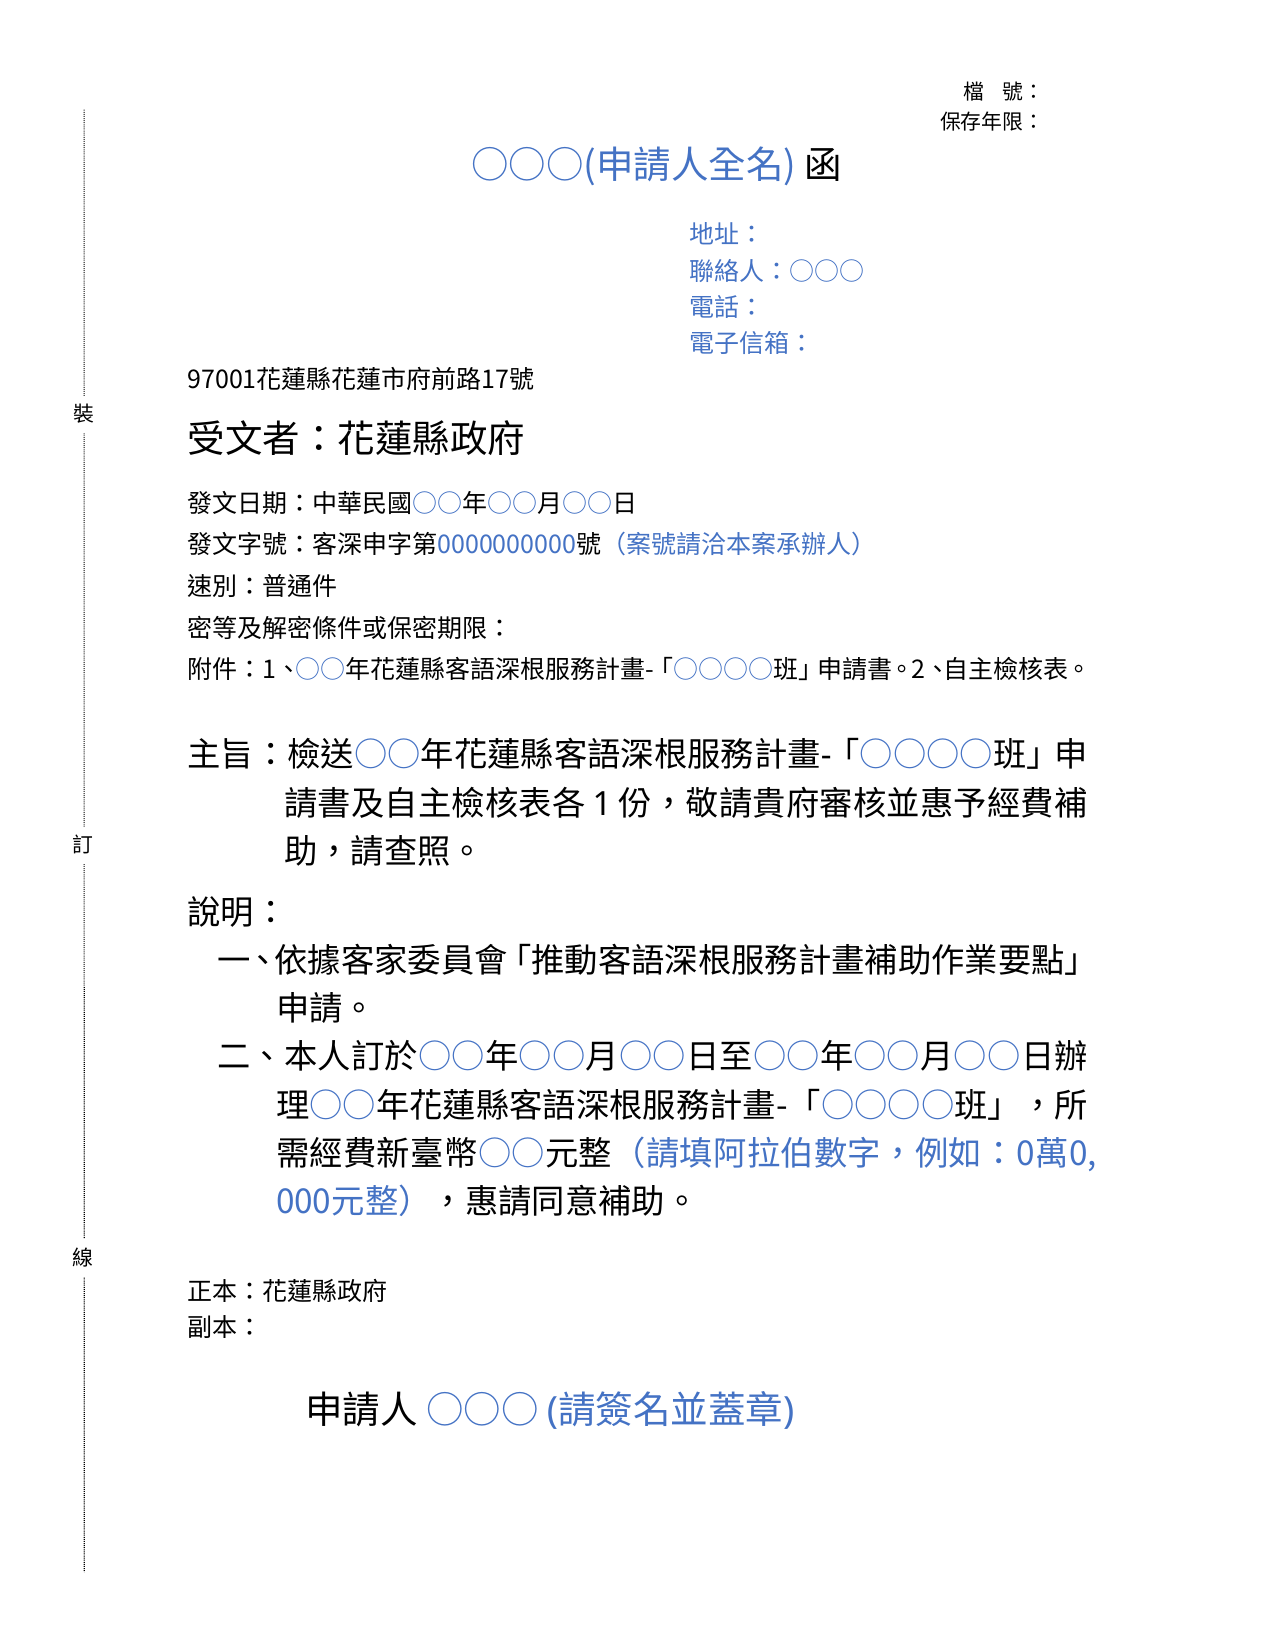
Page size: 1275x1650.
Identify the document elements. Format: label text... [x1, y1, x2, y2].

text 訂訂 [70, 834, 96, 857]
text 受文者：花蓮縣政府 [187, 408, 1073, 463]
text 地址： [689, 215, 1088, 251]
text 主旨：檢送○○年花蓮縣客語深根服務計畫-「○○○○班」申請書及自主檢核表各1份，敬請貴府審核並惠予經費補助，請查照。 [187, 728, 1088, 873]
text 說明： [187, 886, 1088, 934]
text 線 [70, 1247, 96, 1269]
text 發文字號：客深申字第0000000000號（案號請洽本案承辦人） [187, 525, 1088, 561]
text 速別：普通件 [187, 567, 1088, 603]
text 發文日期：中華民國○○年○○月○○日 [187, 483, 1088, 519]
text 申請人 ○○○ (請簽名並蓋章) [187, 1380, 1088, 1434]
text 電話： [689, 287, 1088, 323]
text 密等及解密條件或保密期限： [187, 608, 1088, 644]
text 電子信箱： [689, 323, 1088, 360]
text 二、本人訂於○○年○○月○○日至○○年○○月○○日辦理○○年花蓮縣客語深根服務計畫-「○○○○班」，所需經費新臺幣○○元整（請填阿拉伯數字，例如：0萬0,000元整），惠請同意補助。 [217, 1030, 1088, 1223]
text 附件：1、○○年花蓮縣客語深根服務計畫-「○○○○班」申請書。2、自主檢核表。 [187, 650, 1088, 686]
text 一、依據客家委員會「推動客語深根服務計畫補助作業要點」申請。 [217, 934, 1088, 1030]
text 97001花蓮縣花蓮市府前路17號 [187, 360, 1088, 396]
text 副本： [187, 1308, 1088, 1344]
text 聯絡人：○○○ [689, 251, 1088, 287]
text ○○○(申請人全名) 函 [187, 135, 1088, 190]
text 正本：花蓮縣政府 [187, 1271, 1088, 1308]
text 裝 [71, 403, 97, 426]
